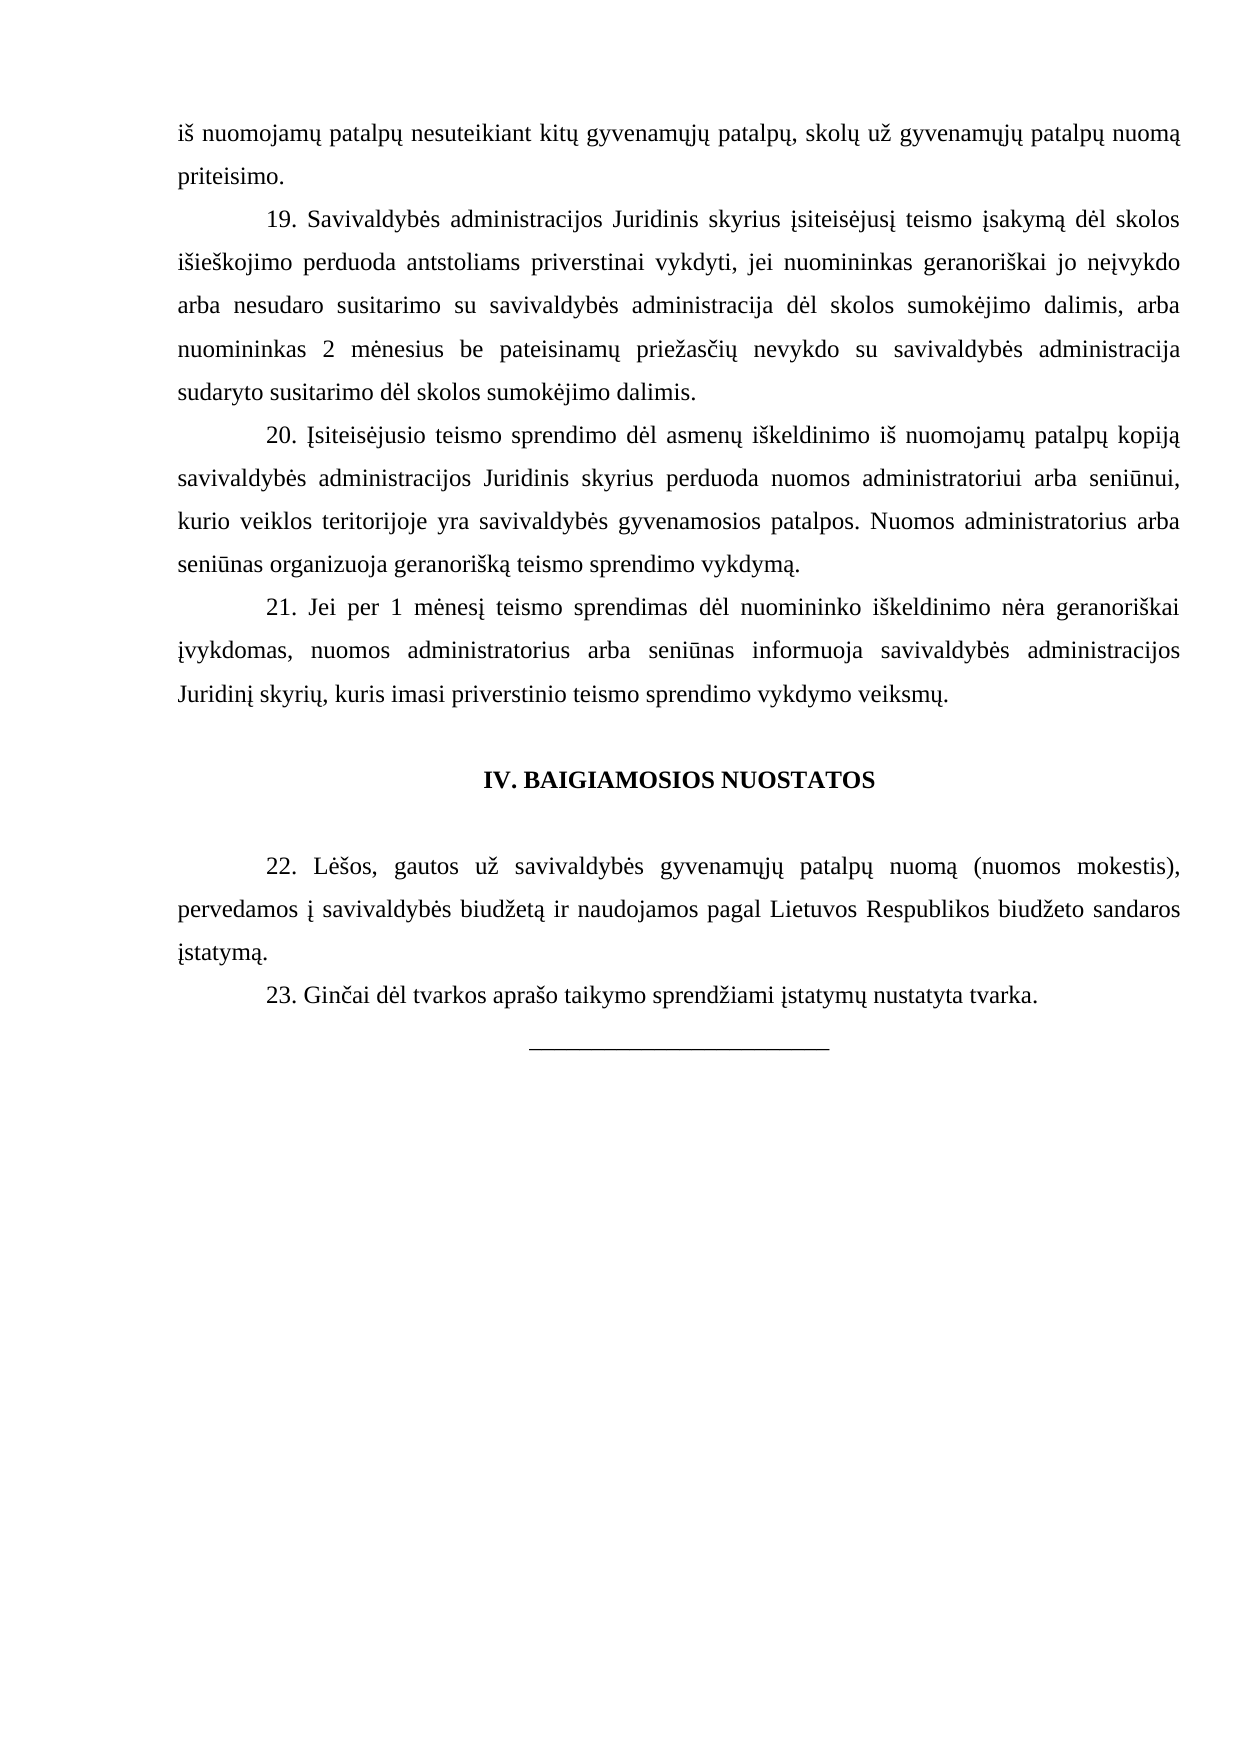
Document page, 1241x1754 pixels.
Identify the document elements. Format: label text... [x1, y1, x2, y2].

text iš nuomojamų patalpų nesuteikiant kitų gyvenamųjų patalpų, skolų už gyvenamųjų patalpų nuomą priteisimo. [177, 118, 1181, 190]
text 19. Savivaldybės administracijos Juridinis skyrius įsiteisėjusį teismo įsakymą dėl skolos išieškojimo perduoda antstoliams priverstinai vykdyti, jei nuomininkas geranoriškai jo neįvykdo arba nesudaro susitarimo su savivaldybės administracija dėl skolos sumokėjimo dalimis, arba nuomininkas 2 mėnesius be pateisinamų priežasčių nevykdo su savivaldybės administracija sudaryto susitarimo dėl skolos sumokėjimo dalimis. [177, 204, 1181, 406]
text ________________________ [177, 1024, 1181, 1052]
text 21. Jei per 1 mėnesį teismo sprendimas dėl nuomininko iškeldinimo nėra geranoriškai įvykdomas, nuomos administratorius arba seniūnas informuoja savivaldybės administracijos Juridinį skyrių, kuris imasi priverstinio teismo sprendimo vykdymo veiksmų. [177, 592, 1181, 707]
text IV. BAIGIAMOSIOS NUOSTATOS [177, 765, 1181, 794]
text 23. Ginčai dėl tvarkos aprašo taikymo sprendžiami įstatymų nustatyta tvarka. [177, 981, 1181, 1009]
text 22. Lėšos, gautos už savivaldybės gyvenamųjų patalpų nuomą (nuomos mokestis), pervedamos į savivaldybės biudžetą ir naudojamos pagal Lietuvos Respublikos biudžeto sandaros įstatymą. [177, 851, 1181, 966]
text 20. Įsiteisėjusio teismo sprendimo dėl asmenų iškeldinimo iš nuomojamų patalpų kopiją savivaldybės administracijos Juridinis skyrius perduoda nuomos administratoriui arba seniūnui, kurio veiklos teritorijoje yra savivaldybės gyvenamosios patalpos. Nuomos administratorius arba seniūnas organizuoja geranorišką teismo sprendimo vykdymą. [177, 420, 1181, 578]
